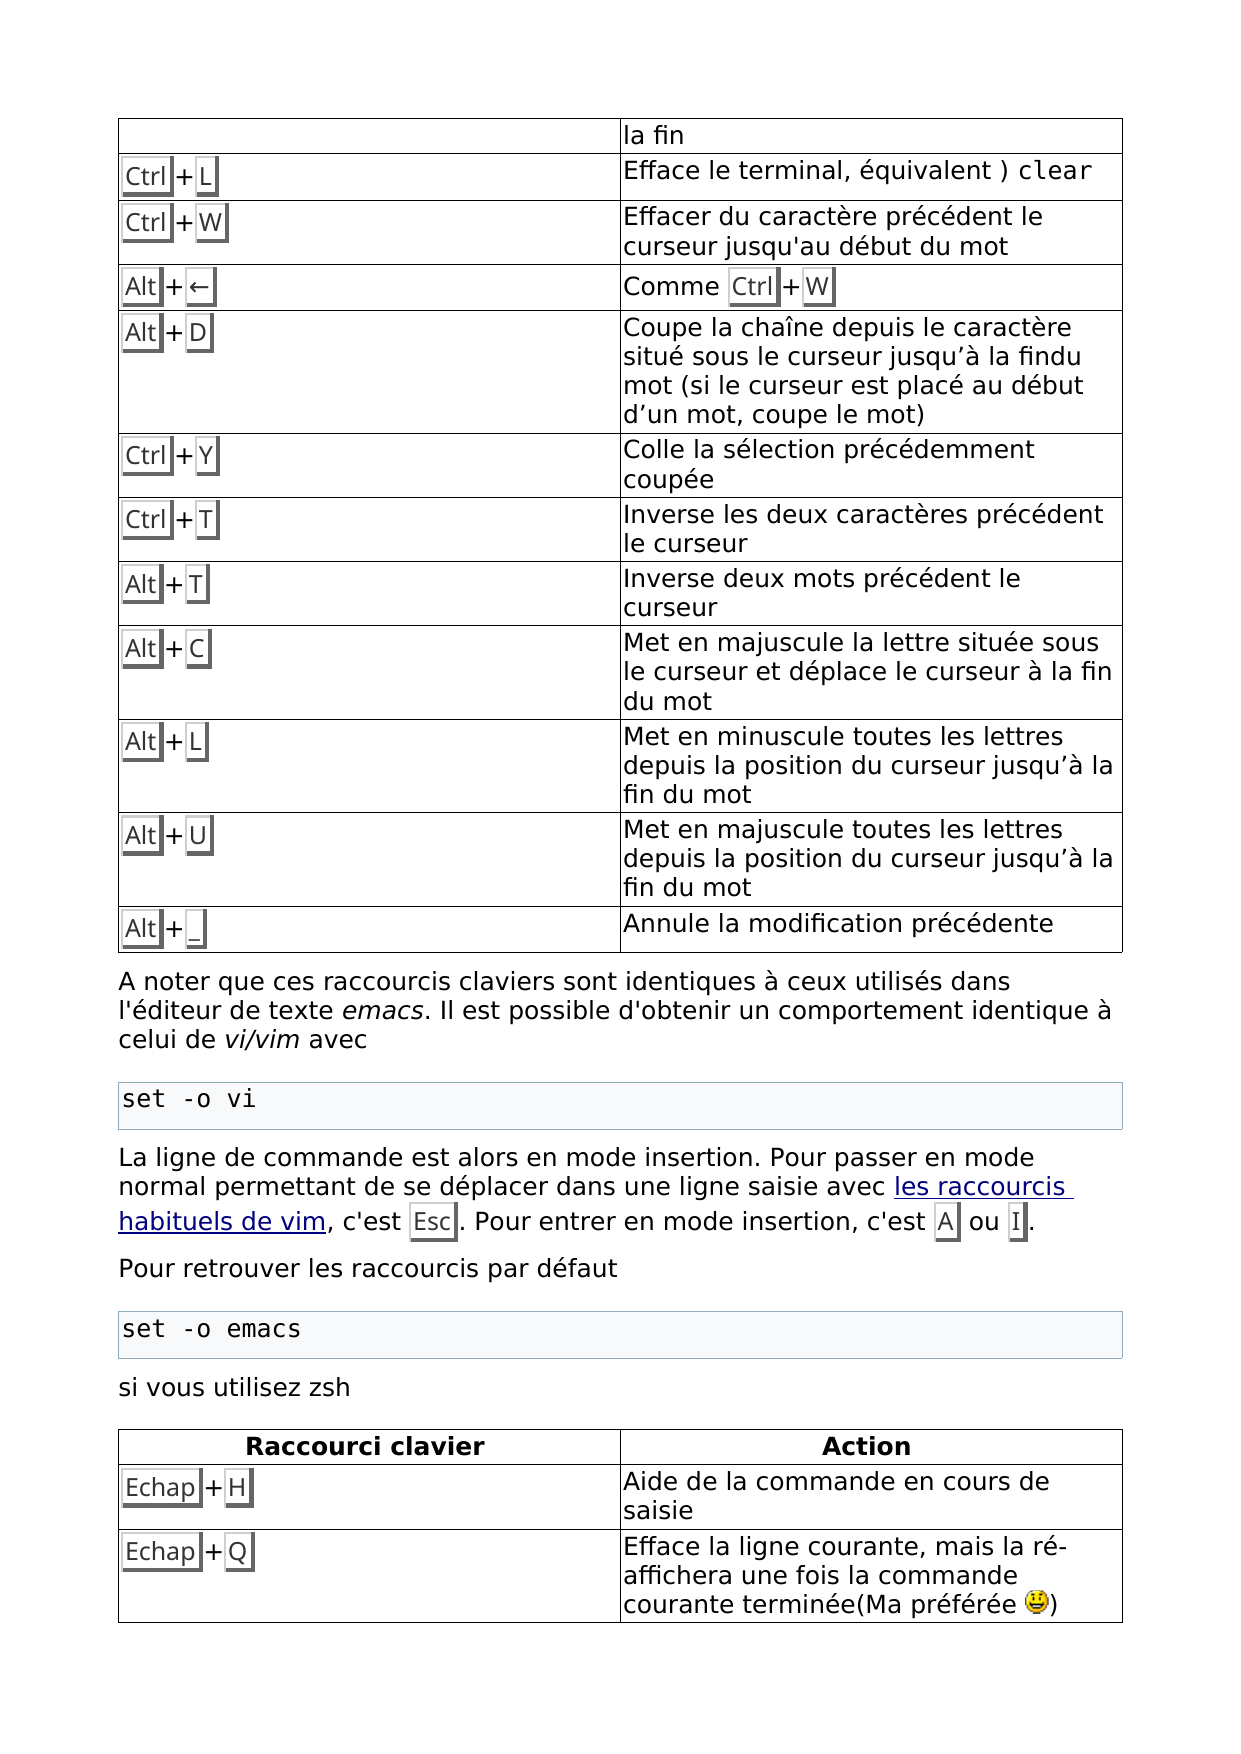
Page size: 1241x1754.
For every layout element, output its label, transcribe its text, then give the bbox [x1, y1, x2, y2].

table_cell Echap+H [119, 1465, 620, 1529]
text si vous utilisez zsh [118, 1373, 1122, 1402]
table_cell Aide de la commande en cours de saisie [621, 1465, 1122, 1529]
table_cell Alt+U [119, 813, 620, 906]
table_header Action [621, 1430, 1122, 1464]
table_cell Colle la sélection précédemment coupée [621, 434, 1122, 497]
table_cell Alt+C [119, 626, 620, 719]
text La ligne de commande est alors en mode insertion. Pour passer en mode normal permettant de se déplacer dans une ligne saisie avec les raccourcis habituels de vim, c'est Esc. Pour entrer en mode insertion, c'est A ou I. [118, 1143, 1122, 1242]
table_cell Ctrl+Y [119, 434, 620, 497]
table_cell Met en minuscule toutes les lettres depuis la position du curseur jusqu’à la fin du mot [621, 720, 1122, 812]
table_cell Comme Ctrl+W [621, 265, 1122, 310]
table_header set -o emacs [119, 1312, 1122, 1358]
table_cell Inverse les deux caractères précédent le curseur [621, 498, 1122, 561]
table_cell Echap+Q [119, 1530, 620, 1622]
table_cell Coupe la chaîne depuis le caractère situé sous le curseur jusqu’à la findu mot (si le curseur est placé au début d’un mot, coupe le mot) [621, 311, 1122, 433]
table_cell Ctrl+T [119, 498, 620, 561]
table_cell Alt+L [119, 720, 620, 812]
text Pour retrouver les raccourcis par défaut [118, 1254, 1122, 1284]
text A noter que ces raccourcis claviers sont identiques à ceux utilisés dans l'éditeur de texte emacs. Il est possible d'obtenir un comportement identique à celui de vi/vim avec [118, 967, 1122, 1054]
table_cell Met en majuscule toutes les lettres depuis la position du curseur jusqu’à la fin du mot [621, 813, 1122, 906]
table_cell Alt+_ [119, 907, 620, 952]
table_cell [119, 119, 620, 153]
table_cell Met en majuscule la lettre située sous le curseur et déplace le curseur à la fin du mot [621, 626, 1122, 719]
table_cell Effacer du caractère précédent le curseur jusqu'au début du mot [621, 201, 1122, 264]
table_cell la fin [621, 119, 1122, 153]
table_header set -o vi [119, 1083, 1122, 1128]
table_cell Inverse deux mots précédent le curseur [621, 562, 1122, 625]
table_cell Efface le terminal, équivalent ) clear [621, 154, 1122, 199]
table_cell Annule la modification précédente [621, 907, 1122, 952]
table_cell Ctrl+L [119, 154, 620, 199]
table_cell Ctrl+W [119, 201, 620, 264]
table_cell Alt+D [119, 311, 620, 433]
picture [1025, 1590, 1049, 1614]
table_cell Efface la ligne courante, mais la ré-affichera une fois la commande courante terminée(Ma préférée ) [621, 1530, 1122, 1622]
table_header Raccourci clavier [119, 1430, 620, 1464]
table_cell Alt+T [119, 562, 620, 625]
table_cell Alt+← [119, 265, 620, 310]
